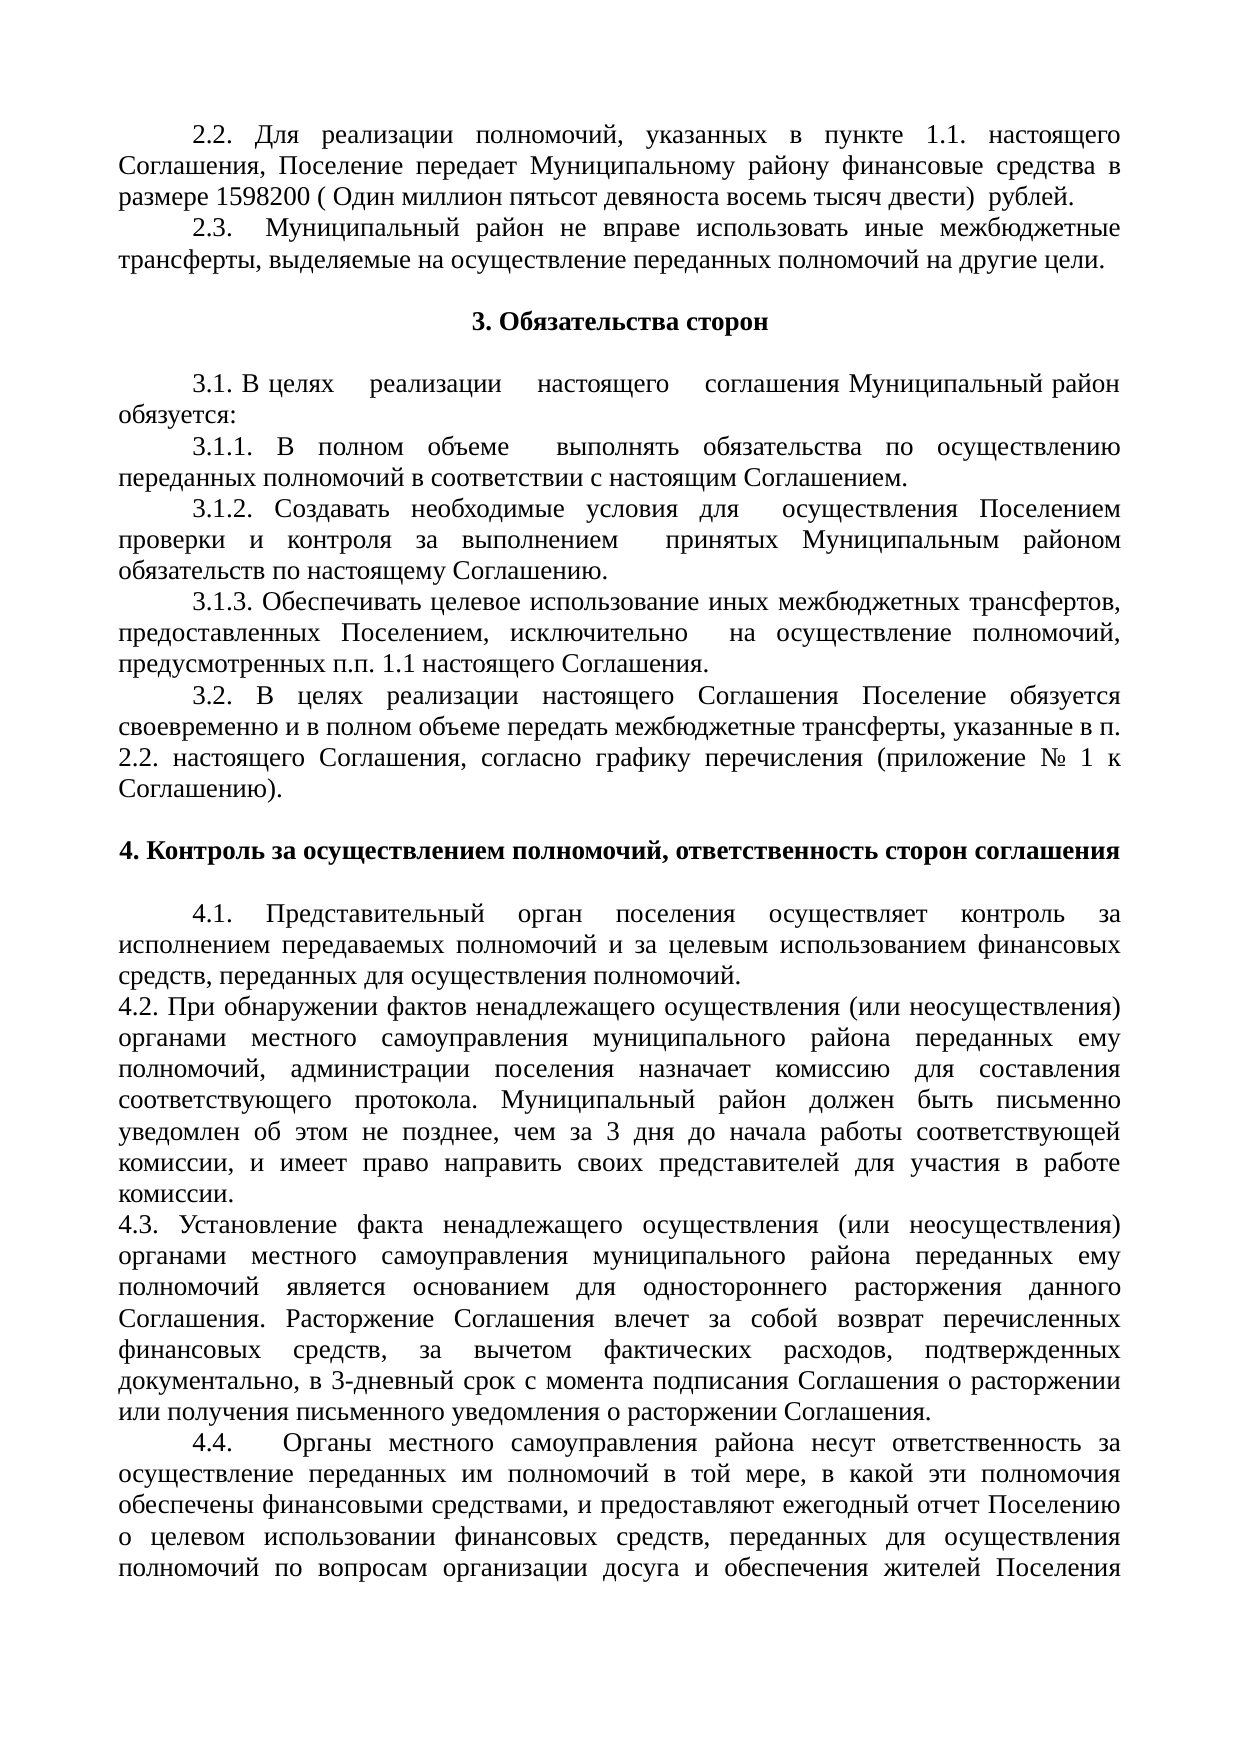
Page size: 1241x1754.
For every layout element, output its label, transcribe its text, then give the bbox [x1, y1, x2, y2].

text 3.1.2. Создавать необходимые условия для осуществления Поселением проверки и контроля за выполнением принятых Муниципальным районом обязательств по настоящему Соглашению. [118, 492, 1122, 585]
text 4.2. При обнаружении фактов ненадлежащего осуществления (или неосуществления) органами местного самоуправления муниципального района переданных ему полномочий, администрации поселения назначает комиссию для составления соответствующего протокола. Муниципальный район должен быть письменно уведомлен об этом не позднее, чем за 3 дня до начала работы соответствующей комиссии, и имеет право направить своих представителей для участия в работе комиссии. [118, 990, 1122, 1208]
text 3.2. В целях реализации настоящего Соглашения Поселение обязуется своевременно и в полном объеме передать межбюджетные трансферты, указанные в п. 2.2. настоящего Соглашения, согласно графику перечисления (приложение № 1 к Соглашению). [118, 679, 1122, 803]
text 3.1.1. В полном объеме выполнять обязательства по осуществлению переданных полномочий в соответствии с настоящим Соглашением. [118, 429, 1122, 492]
text 4.4. Органы местного самоуправления района несут ответственность за осуществление переданных им полномочий в той мере, в какой эти полномочия обеспечены финансовыми средствами, и предоставляют ежегодный отчет Поселению о целевом использовании финансовых средств, переданных для осуществления полномочий по вопросам организации досуга и обеспечения жителей Поселения [118, 1426, 1122, 1582]
text 3.1. В целях реализации настоящего соглашения Муниципальный район обязуется: [118, 367, 1122, 429]
text 3.1.3. Обеспечивать целевое использование иных межбюджетных трансфертов, предоставленных Поселением, исключительно на осуществление полномочий, предусмотренных п.п. 1.1 настоящего Соглашения. [118, 585, 1122, 679]
text 4.3. Установление факта ненадлежащего осуществления (или неосуществления) органами местного самоуправления муниципального района переданных ему полномочий является основанием для одностороннего расторжения данного Соглашения. Расторжение Соглашения влечет за собой возврат перечисленных финансовых средств, за вычетом фактических расходов, подтвержденных документально, в 3-дневный срок с момента подписания Соглашения о расторжении или получения письменного уведомления о расторжении Соглашения. [118, 1208, 1122, 1426]
text 2.2. Для реализации полномочий, указанных в пункте 1.1. настоящего Соглашения, Поселение передает Муниципальному району финансовые средства в размере 1598200 ( Один миллион пятьсот девяноста восемь тысяч двести) рублей. [118, 118, 1122, 212]
text 4. Контроль за осуществлением полномочий, ответственность сторон соглашения [118, 834, 1122, 866]
text 2.3. Муниципальный район не вправе использовать иные межбюджетные трансферты, выделяемые на осуществление переданных полномочий на другие цели. [118, 212, 1122, 274]
text 3. Обязательства сторон [118, 305, 1122, 336]
text 4.1. Представительный орган поселения осуществляет контроль за исполнением передаваемых полномочий и за целевым использованием финансовых средств, переданных для осуществления полномочий. [118, 897, 1122, 990]
